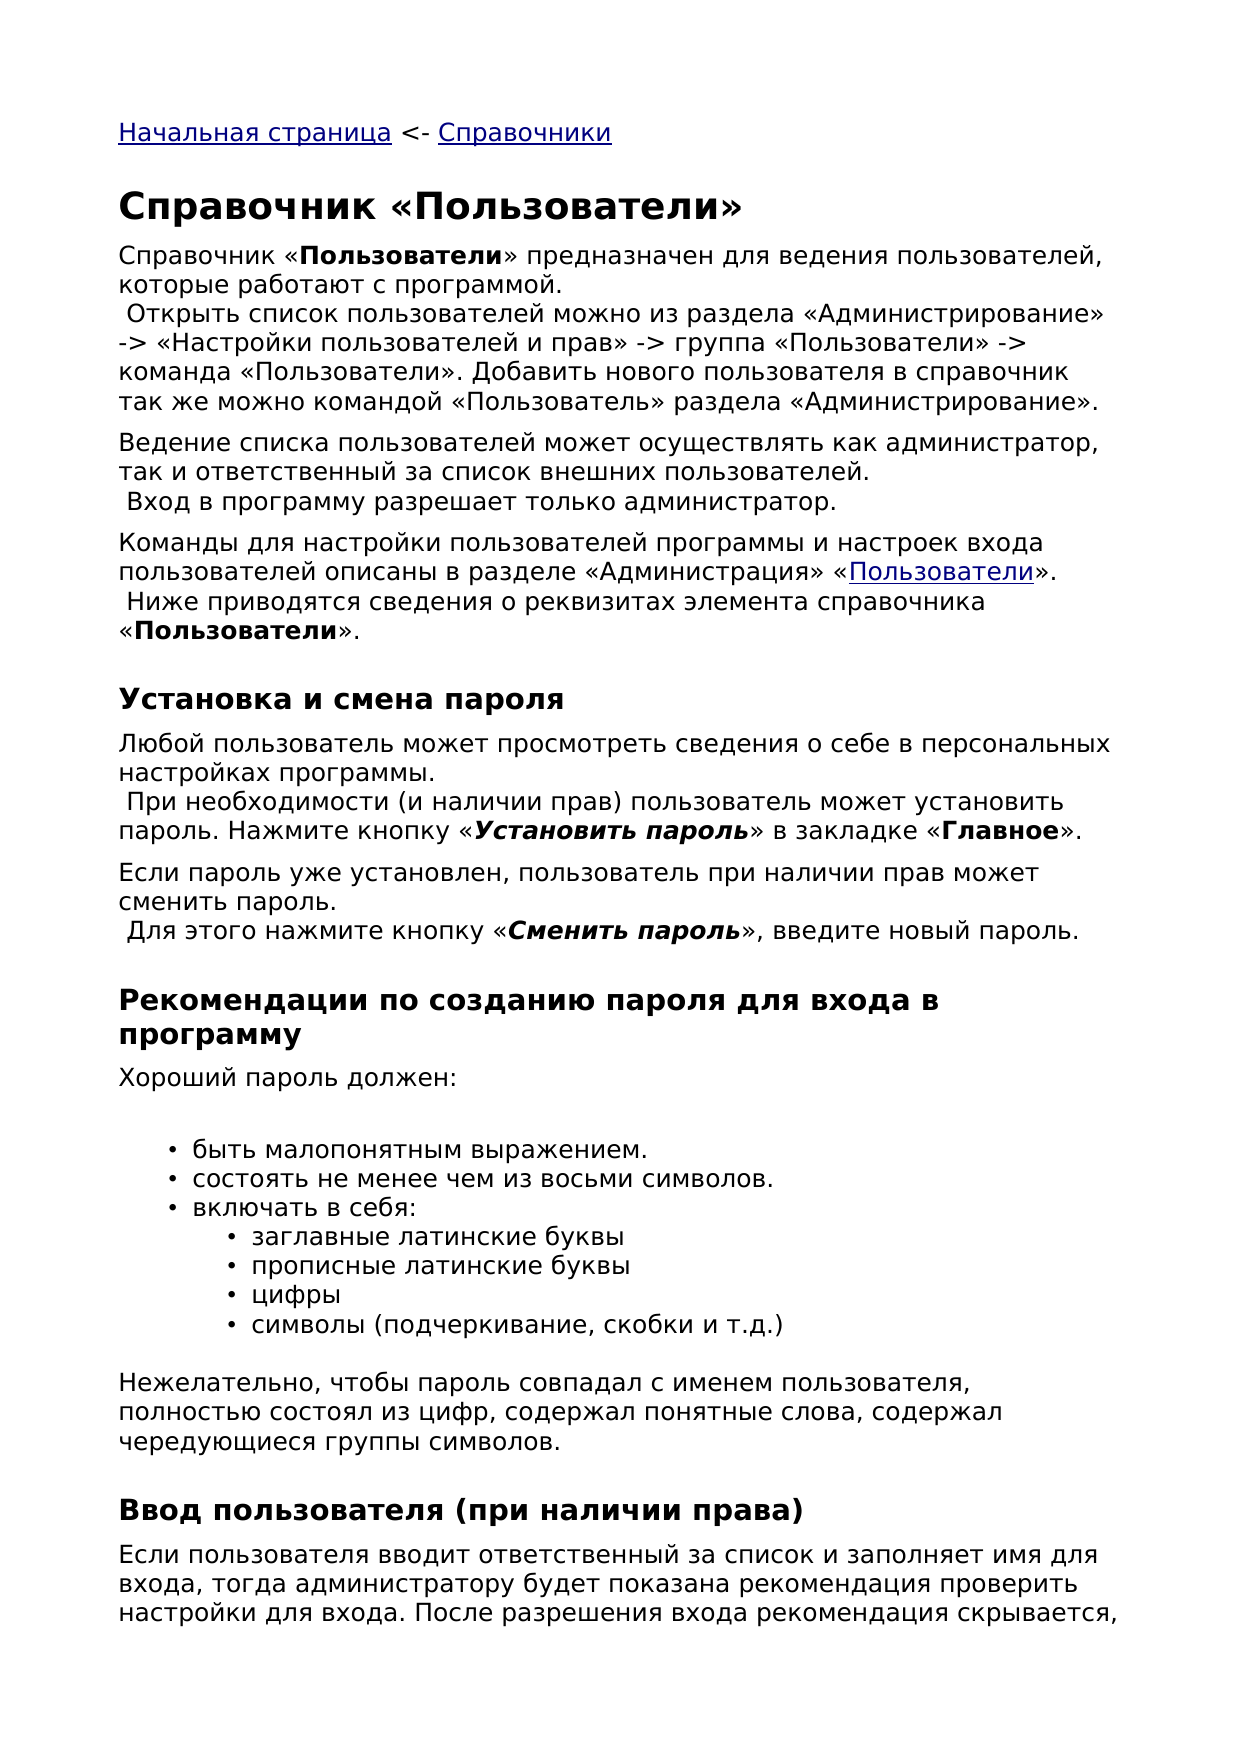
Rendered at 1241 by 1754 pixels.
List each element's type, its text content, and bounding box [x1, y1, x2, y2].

list быть малопонятным выражением. [177, 1135, 1122, 1164]
list символы (подчеркивание, скобки и т.д.) [236, 1310, 1122, 1339]
text Если пароль уже установлен, пользователь при наличии прав может сменить пароль. Для этого нажмите кнопку «Сменить пароль», введите новый пароль. [118, 858, 1122, 946]
subtitle Ввод пользователя (при наличии права) [118, 1493, 1122, 1527]
list состоять не менее чем из восьми символов. [177, 1164, 1122, 1193]
subtitle Установка и смена пароля [118, 683, 1122, 717]
text Нежелательно, чтобы пароль совпадал с именем пользователя, полностью состоял из цифр, содержал понятные слова, содержал чередующиеся группы символов. [118, 1368, 1122, 1456]
text Команды для настройки пользователей программы и настроек входа пользователей описаны в разделе «Администрация» «Пользователи». Ниже приводятся сведения о реквизитах элемента справочника «Пользователи». [118, 528, 1122, 645]
text Хороший пароль должен: [118, 1064, 1122, 1093]
list цифры [236, 1281, 1122, 1310]
list включать в себя: [177, 1193, 1122, 1222]
text Справочник «Пользователи» предназначен для ведения пользователей, которые работают с программой. Открыть список пользователей можно из раздела «Администрирование» -> «Настройки пользователей и прав» -> группа «Пользователи» -> команда «Пользователи». Добавить нового пользователя в справочник так же можно командой «Пользователь» раздела «Администрирование». [118, 241, 1122, 416]
text Если пользователя вводит ответственный за список и заполняет имя для входа, тогда администратору будет показана рекомендация проверить настройки для входа. После разрешения входа рекомендация скрывается, [118, 1540, 1122, 1627]
subtitle Справочник «Пользователи» [118, 185, 1122, 228]
text Начальная страница <- Справочники [118, 118, 1122, 147]
text Ведение списка пользователей может осуществлять как администратор, так и ответственный за список внешних пользователей. Вход в программу разрешает только администратор. [118, 428, 1122, 516]
subtitle Рекомендации по созданию пароля для входа в программу [118, 983, 1122, 1051]
list заглавные латинские буквы [236, 1222, 1122, 1251]
text Любой пользователь может просмотреть сведения о себе в персональных настройках программы. При необходимости (и наличии прав) пользователь может установить пароль. Нажмите кнопку «Установить пароль» в закладке «Главное». [118, 729, 1122, 846]
list прописные латинские буквы [236, 1251, 1122, 1281]
